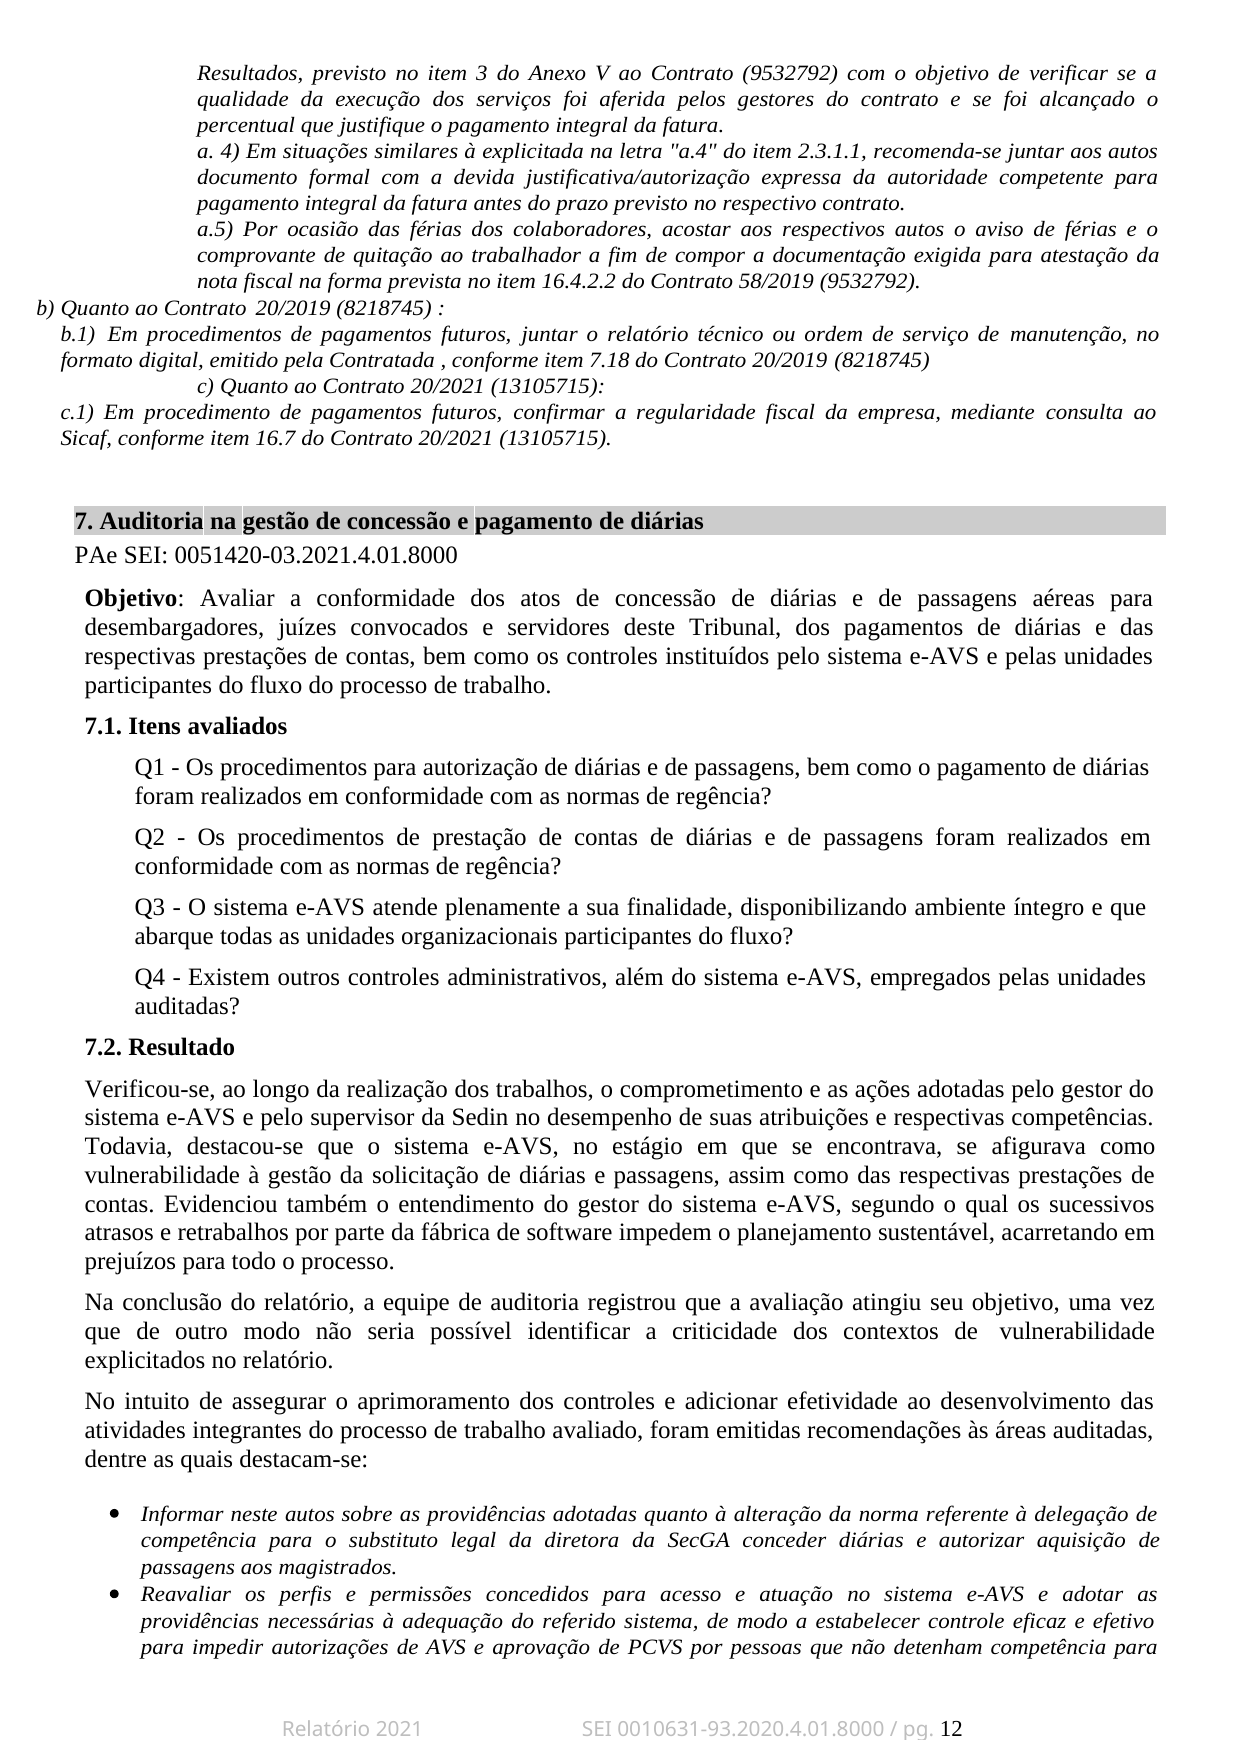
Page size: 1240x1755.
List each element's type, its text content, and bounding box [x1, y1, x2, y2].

text Q4 - Existem outros controles administrativos, além do sistema e-AVS, empregados pelas unidades auditadas? [134, 962, 1181, 1020]
text Na conclusão do relatório, a equipe de auditoria registrou que a avaliação atingiu seu objetivo, uma vez que de outro modo não seria possível identificar a criticidade dos contextos de vulnerabilidade explicitados no relatório. [84, 1287, 1155, 1374]
list Itens avaliados [84, 711, 1181, 740]
text Reavaliar os perfis e permissões concedidos para acesso e atuação no sistema e-AVS e adotar as providências necessárias à adequação do referido sistema, de modo a estabelecer controle eficaz e efetivo para impedir autorizações de AVS e aprovação de PCVS por pessoas que não detenham competência para [141, 1581, 1158, 1659]
text Objetivo: Avaliar a conformidade dos atos de concessão de diárias e de passagens aéreas para desembargadores, juízes convocados e servidores deste Tribunal, dos pagamentos de diárias e das respectivas prestações de contas, bem como os controles instituídos pelo sistema e-AVS e pelas unidades participantes do fluxo do processo de trabalho. [84, 583, 1154, 698]
text Q1 - Os procedimentos para autorização de diárias e de passagens, bem como o pagamento de diárias foram realizados em conformidade com as normas de regência? [134, 752, 1181, 810]
list Auditoria na gestão de concessão e pagamento de diárias [99, 506, 1181, 535]
text PAe SEI: 0051420-03.2021.4.01.8000 [74, 540, 1181, 568]
text Q3 - O sistema e-AVS atende plenamente a sua finalidade, disponibilizando ambiente íntegro e que abarque todas as unidades organizacionais participantes do fluxo? [134, 892, 1181, 950]
text Verificou-se, ao longo da realização dos trabalhos, o comprometimento e as ações adotadas pelo gestor do sistema e-AVS e pelo supervisor da Sedin no desempenho de suas atribuições e respectivas competências. Todavia, destacou-se que o sistema e-AVS, no estágio em que se encontrava, se afigurava como vulnerabilidade à gestão da solicitação de diárias e passagens, assim como das respectivas prestações de contas. Evidenciou também o entendimento do gestor do sistema e-AVS, segundo o qual os sucessivos atrasos e retrabalhos por parte da fábrica de software impedem o planejamento sustentável, acarretando em prejuízos para todo o processo. [84, 1074, 1156, 1275]
text Q2 - Os procedimentos de prestação de contas de diárias e de passagens foram realizados em conformidade com as normas de regência? [134, 822, 1181, 880]
text No intuito de assegurar o aprimoramento dos controles e adicionar efetividade ao desenvolvimento das atividades integrantes do processo de trabalho avaliado, foram emitidas recomendações às áreas auditadas, dentre as quais destacam-se: [84, 1386, 1155, 1473]
list Quanto ao Contrato 20/2019 (8218745) : [36, 294, 1181, 320]
text a. 4) Em situações similares à explicitada na letra "a.4" do item 2.3.1.1, recomenda-se juntar aos autos documento formal com a devida justificativa/autorização expressa da autoridade competente para pagamento integral da fatura antes do prazo previsto no respectivo contrato. [197, 138, 1159, 215]
list Em procedimento de pagamentos futuros, confirmar a regularidade fiscal da empresa, mediante consulta ao Sicaf, conforme item 16.7 do Contrato 20/2021 (13105715). [60, 399, 1156, 450]
text a.5) Por ocasião das férias dos colaboradores, acostar aos respectivos autos o aviso de férias e o comprovante de quitação ao trabalhador a fim de compor a documentação exigida para atestação da nota fiscal na forma prevista no item 16.4.2.2 do Contrato 58/2019 (9532792). [197, 216, 1160, 293]
list Resultado [84, 1032, 1181, 1061]
text Informar neste autos sobre as providências adotadas quanto à alteração da norma referente à delegação de competência para o substituto legal da diretora da SecGA conceder diárias e autorizar aquisição de passagens aos magistrados. [141, 1501, 1160, 1579]
text Resultados, previsto no item 3 do Anexo V ao Contrato (9532792) com o objetivo de verificar se a qualidade da execução dos serviços foi aferida pelos gestores do contrato e se foi alcançado o percentual que justifique o pagamento integral da fatura. [197, 60, 1159, 137]
list Quanto ao Contrato 20/2021 (13105715): [197, 373, 1181, 398]
list Em procedimentos de pagamentos futuros, juntar o relatório técnico ou ordem de serviço de manutenção, no formato digital, emitido pela Contratada , conforme item 7.18 do Contrato 20/2019 (8218745) [60, 321, 1162, 372]
